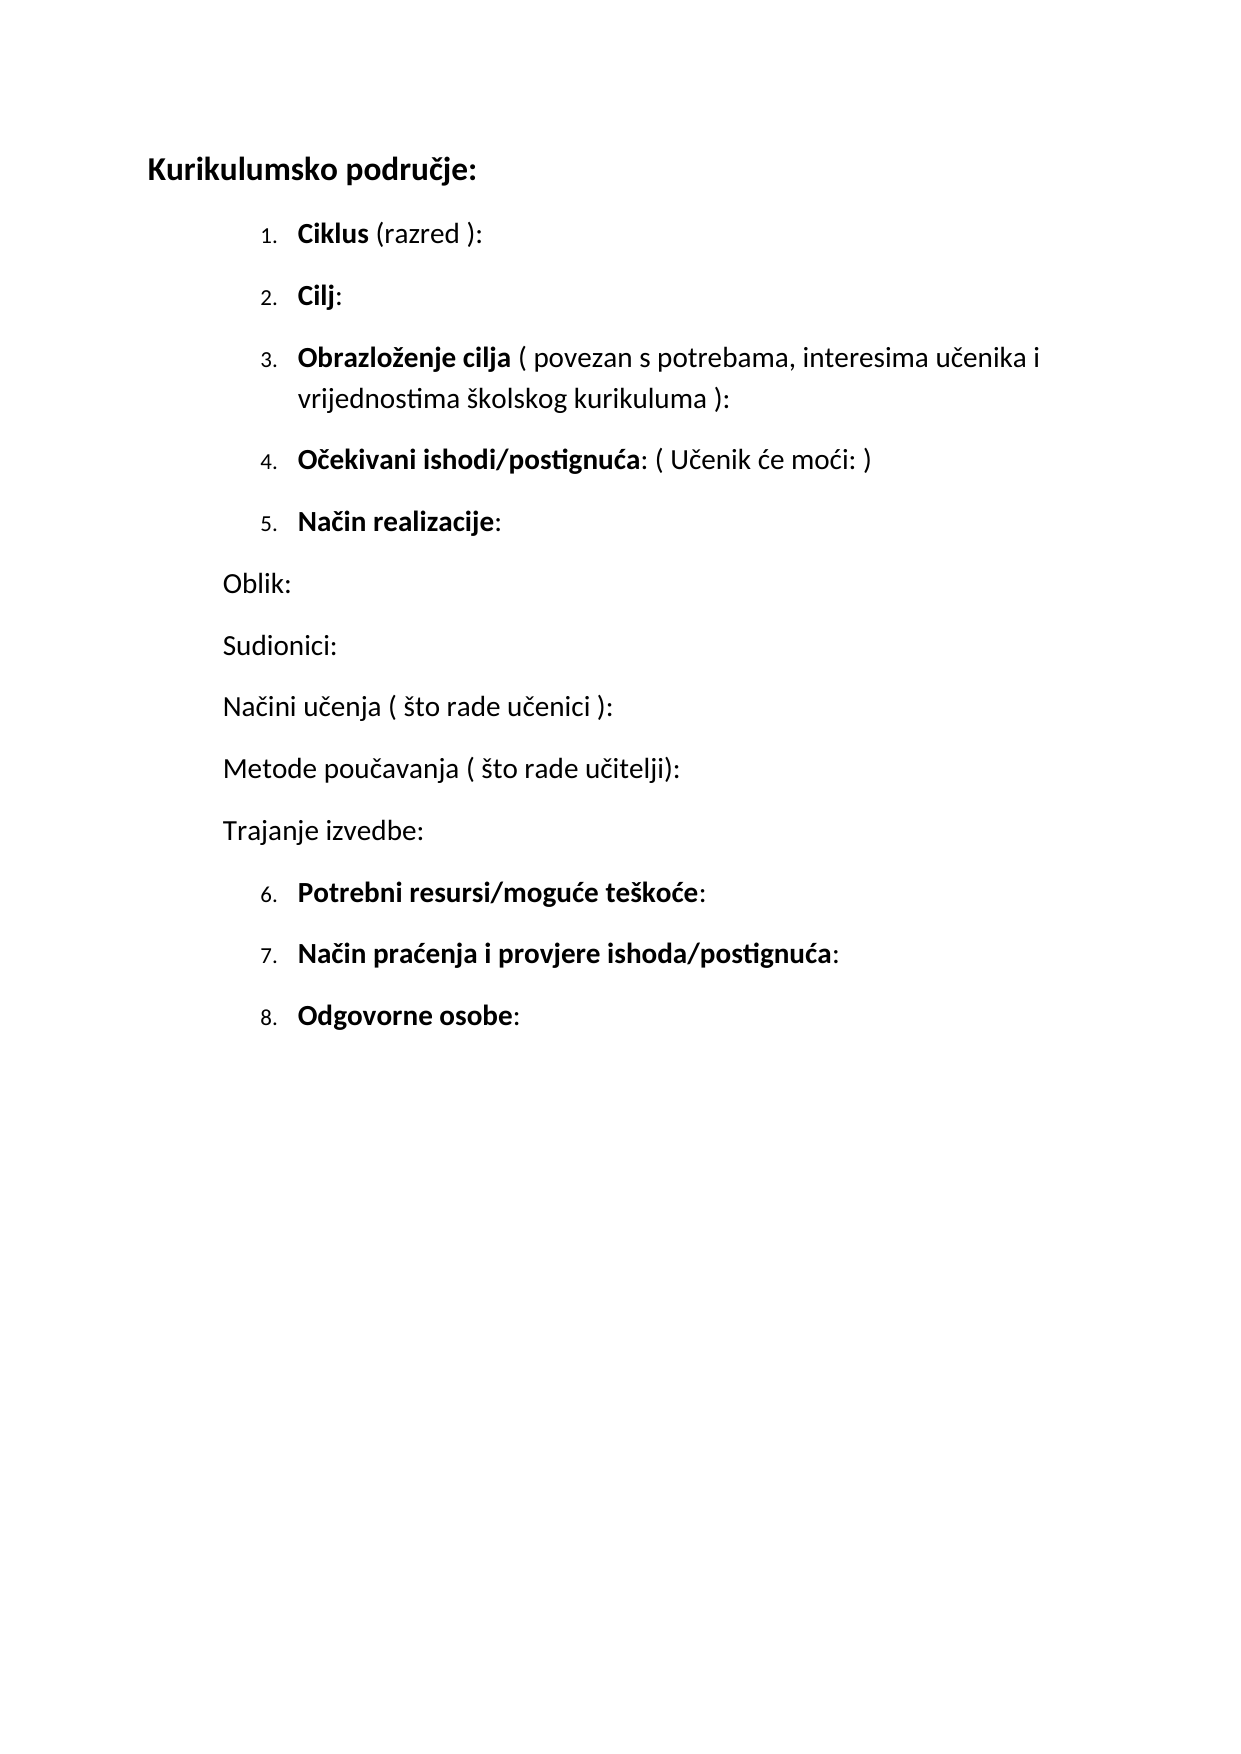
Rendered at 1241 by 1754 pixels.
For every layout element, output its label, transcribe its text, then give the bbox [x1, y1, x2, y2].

list Cilj: [260, 277, 1093, 313]
list Metode poučavanja ( što rade učitelji): [223, 750, 1093, 786]
list Ciklus (razred ): [260, 215, 1093, 251]
list Načini učenja ( što rade učenici ): [223, 688, 1093, 724]
list Način praćenja i provjere ishoda/postignuća: [260, 936, 1093, 971]
list Sudionici: [223, 627, 1093, 662]
list Očekivani ishodi/postignuća: ( Učenik će moći: ) [260, 441, 1093, 477]
list Potrebni resursi/moguće teškoće: [260, 874, 1093, 909]
list Trajanje izvedbe: [223, 812, 1093, 848]
list Odgovorne osobe: [260, 997, 1093, 1033]
list Obrazloženje cilja ( povezan s potrebama, interesima učenika i vrijednostima školskog kurikuluma ): [260, 339, 1093, 415]
text Kurikulumsko područje: [148, 148, 1093, 188]
list Oblik: [223, 565, 1093, 601]
list Način realizacije: [260, 503, 1093, 539]
